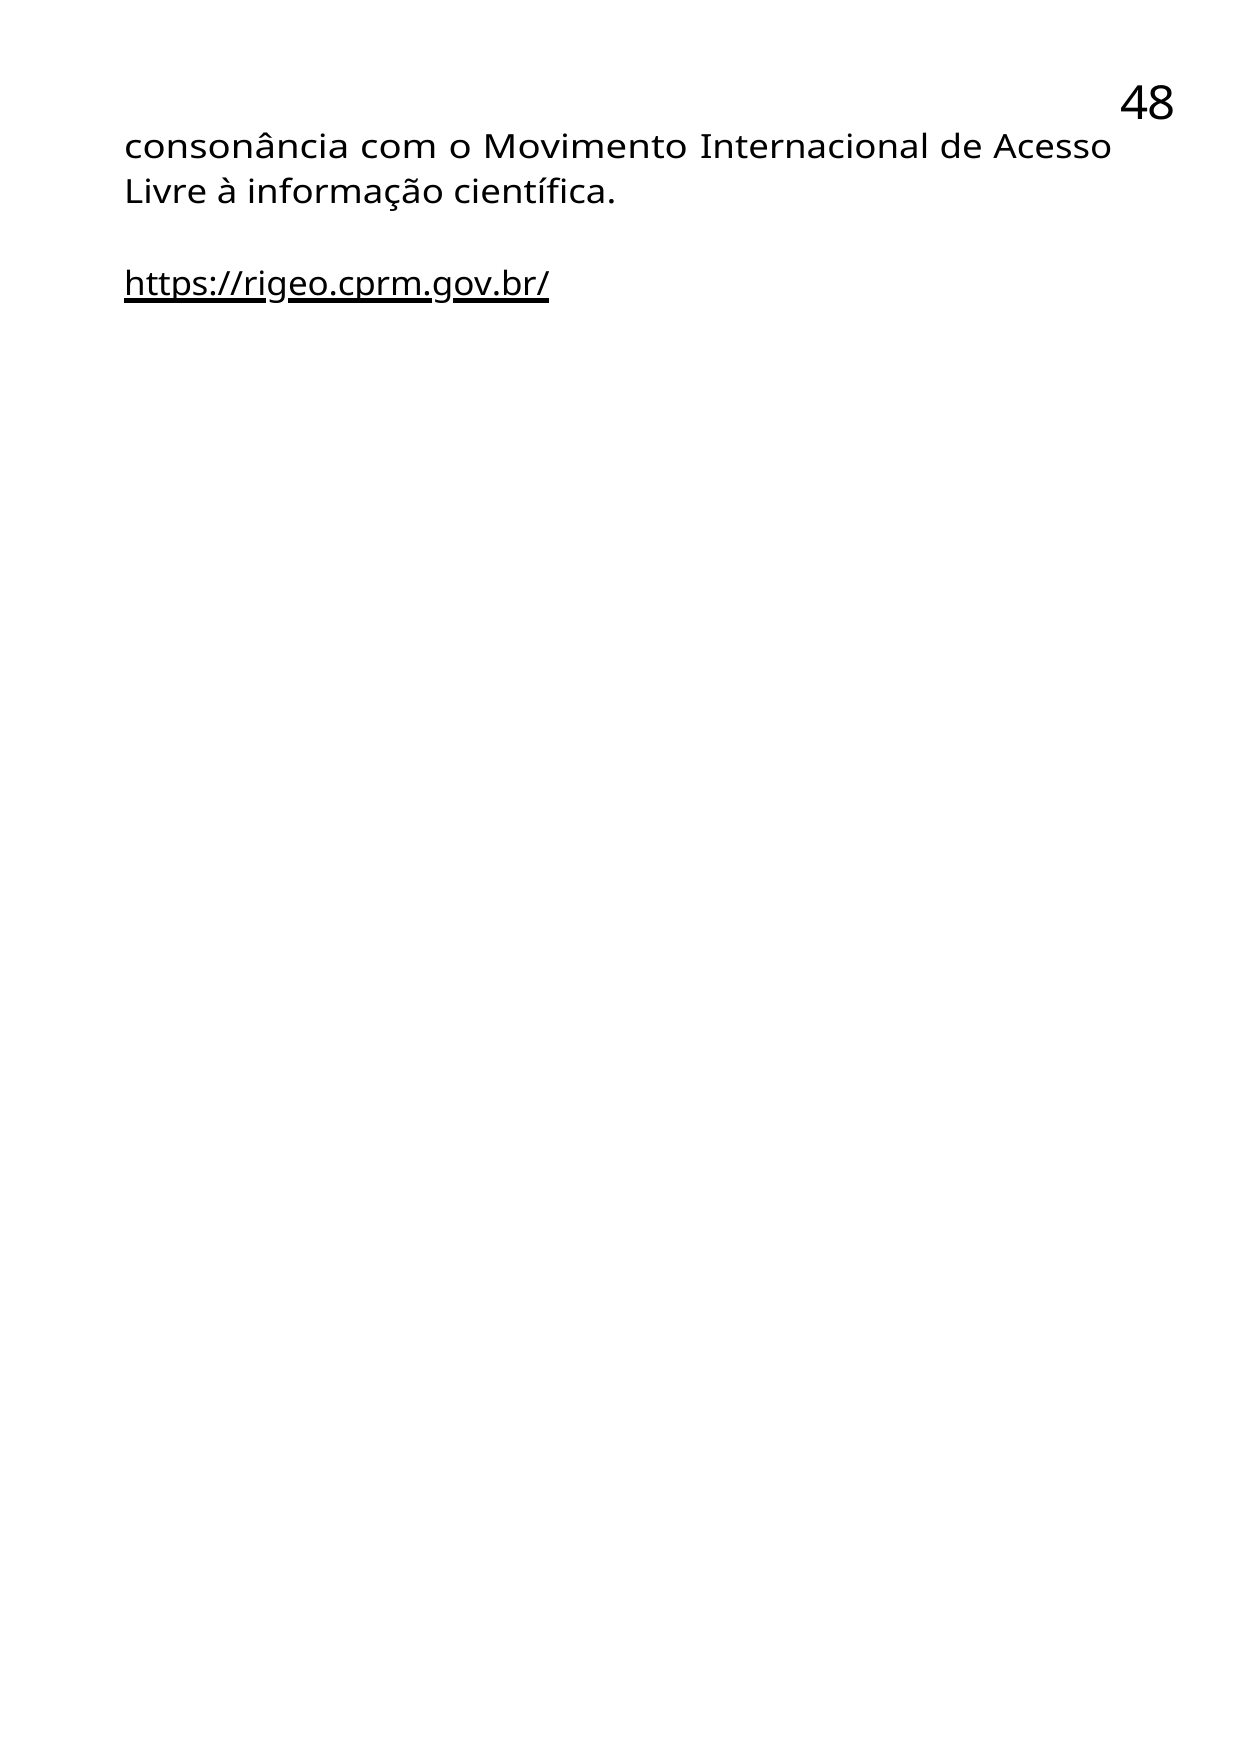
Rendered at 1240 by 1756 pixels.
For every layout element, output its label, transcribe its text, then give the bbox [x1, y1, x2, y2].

text https://rigeo.cprm.gov.br/ [124, 259, 1239, 305]
text consonância com o Movimento Internacional de Acesso Livre à informação científica. [124, 123, 1113, 214]
